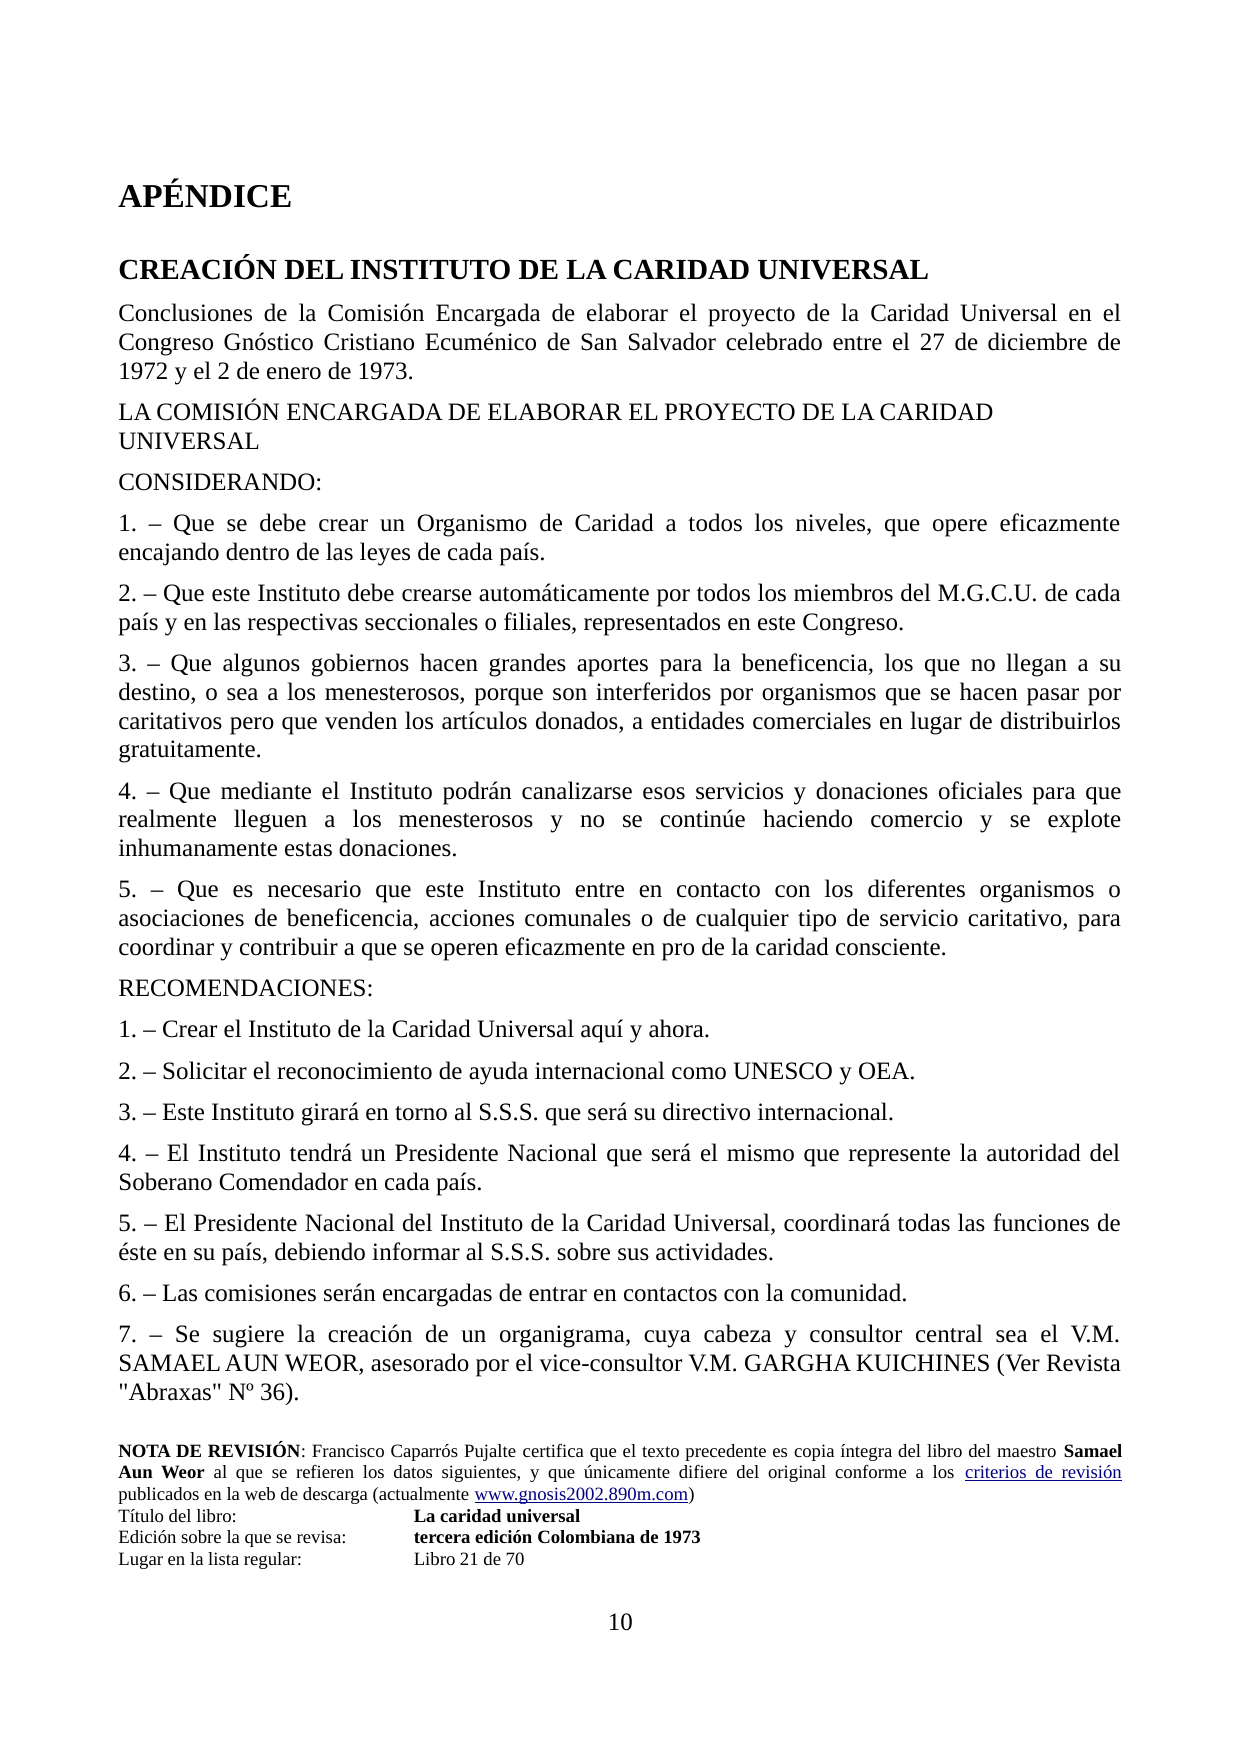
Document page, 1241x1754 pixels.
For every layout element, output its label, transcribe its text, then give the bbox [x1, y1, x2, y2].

subtitle CREACIÓN DEL INSTITUTO DE LA CARIDAD UNIVERSAL [118, 252, 1122, 286]
text 5. – Que es necesario que este Instituto entre en contacto con los diferentes organismos o asociaciones de beneficencia, acciones comunales o de cualquier tipo de servicio caritativo, para coordinar y contribuir a que se operen eficazmente en pro de la caridad consciente. [118, 874, 1122, 961]
text CONSIDERANDO: [118, 467, 1122, 496]
text NOTA DE REVISIÓN: Francisco Caparrós Pujalte certifica que el texto precedente es copia íntegra del libro del maestro Samael Aun Weor al que se refieren los datos siguientes, y que únicamente difiere del original conforme a los criterios de revisión publicados en la web de descarga (actualmente www.gnosis2002.890m.com) [118, 1440, 1122, 1504]
text 4. – Que mediante el Instituto podrán canalizarse esos servicios y donaciones oficiales para que realmente lleguen a los menesterosos y no se continúe haciendo comercio y se explote inhumanamente estas donaciones. [118, 776, 1122, 862]
text 7. – Se sugiere la creación de un organigrama, cuya cabeza y consultor central sea el V.M. SAMAEL AUN WEOR, asesorado por el vice-consultor V.M. GARGHA KUICHINES (Ver Revista "Abraxas" Nº 36). [118, 1319, 1122, 1406]
text 5. – El Presidente Nacional del Instituto de la Caridad Universal, coordinará todas las funciones de éste en su país, debiendo informar al S.S.S. sobre sus actividades. [118, 1208, 1122, 1266]
text 3. – Este Instituto girará en torno al S.S.S. que será su directivo internacional. [118, 1097, 1122, 1126]
text Lugar en la lista regular: Libro 21 de 70 [118, 1548, 1122, 1569]
text Edición sobre la que se revisa: tercera edición Colombiana de 1973 [118, 1526, 1122, 1548]
text RECOMENDACIONES: [118, 973, 1122, 1002]
subtitle APÉNDICE [118, 176, 1122, 215]
text 2. – Que este Instituto debe crearse automáticamente por todos los miembros del M.G.C.U. de cada país y en las respectivas seccionales o filiales, representados en este Congreso. [118, 578, 1122, 636]
text 1. – Que se debe crear un Organismo de Caridad a todos los niveles, que opere eficazmente encajando dentro de las leyes de cada país. [118, 508, 1122, 566]
text 3. – Que algunos gobiernos hacen grandes aportes para la beneficencia, los que no llegan a su destino, o sea a los menesterosos, porque son interferidos por organismos que se hacen pasar por caritativos pero que venden los artículos donados, a entidades comerciales en lugar de distribuirlos gratuitamente. [118, 648, 1122, 763]
text Conclusiones de la Comisión Encargada de elaborar el proyecto de la Caridad Universal en el Congreso Gnóstico Cristiano Ecuménico de San Salvador celebrado entre el 27 de diciembre de 1972 y el 2 de enero de 1973. [118, 298, 1122, 384]
text Título del libro: La caridad universal [118, 1504, 1122, 1526]
text 6. – Las comisiones serán encargadas de entrar en contactos con la comunidad. [118, 1278, 1122, 1307]
text 2. – Solicitar el reconocimiento de ayuda internacional como UNESCO y OEA. [118, 1056, 1122, 1084]
text 1. – Crear el Instituto de la Caridad Universal aquí y ahora. [118, 1014, 1122, 1043]
text LA COMISIÓN ENCARGADA DE ELABORAR EL PROYECTO DE LA CARIDAD UNIVERSAL [118, 397, 1122, 454]
text 4. – El Instituto tendrá un Presidente Nacional que será el mismo que represente la autoridad del Soberano Comendador en cada país. [118, 1138, 1122, 1196]
